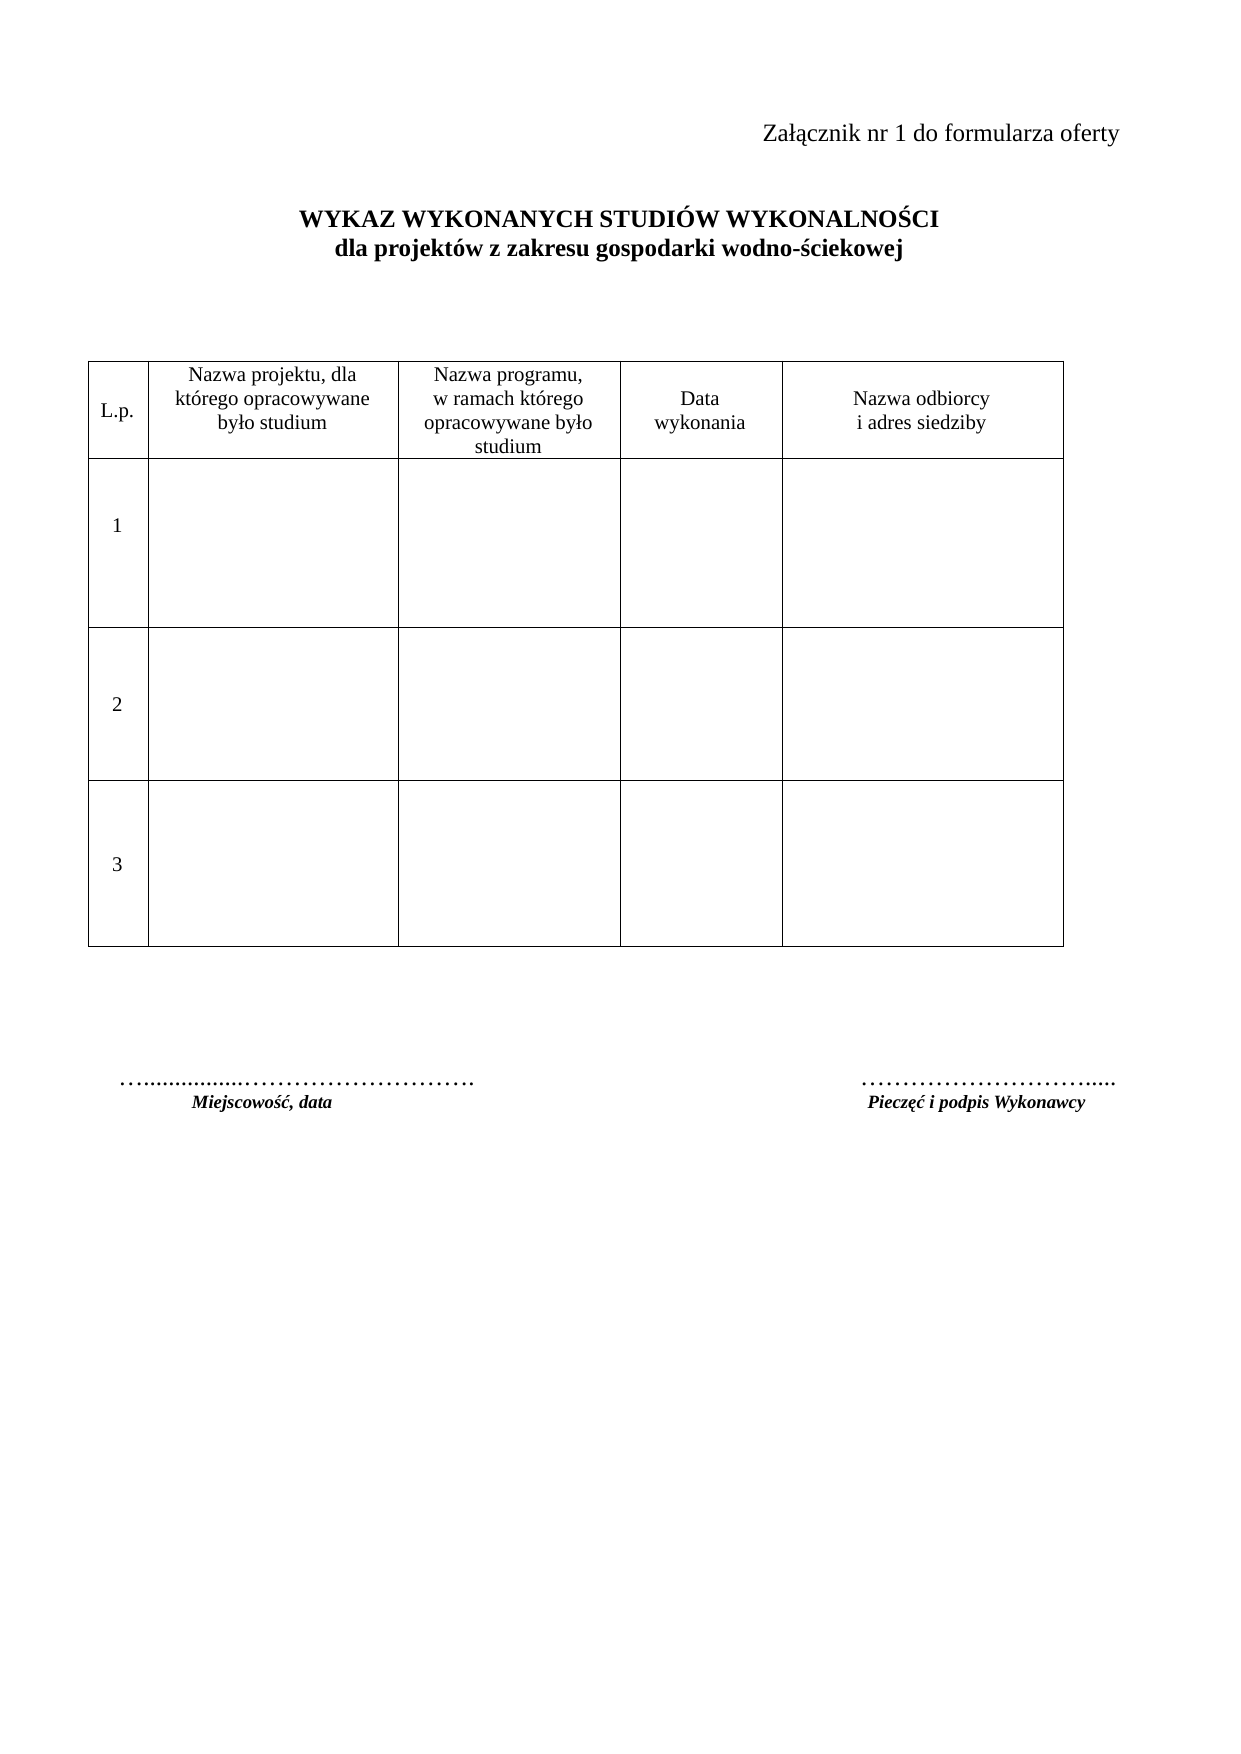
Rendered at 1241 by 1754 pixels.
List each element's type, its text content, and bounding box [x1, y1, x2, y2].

table_cell 1 [89, 459, 148, 627]
subtitle WYKAZ WYKONANYCH STUDIÓW WYKONALNOŚCI [118, 204, 1120, 233]
table_cell [149, 628, 398, 780]
table_cell [783, 781, 1063, 946]
table_header Data wykonania [621, 362, 782, 458]
table_cell [399, 459, 620, 627]
text Miejscowość, data Pieczęć i podpis Wykonawcy [118, 1091, 1122, 1112]
table_cell [783, 459, 1063, 627]
table_header L.p. [89, 362, 148, 458]
table_header Nazwa projektu, dla którego opracowywane było studium [149, 362, 398, 458]
table_cell [783, 628, 1063, 780]
text …................………………………. ………………………..... [118, 1062, 1122, 1091]
table_cell [621, 781, 782, 946]
table_cell [149, 459, 398, 627]
table_header Nazwa programu, w ramach którego opracowywane było studium [399, 362, 620, 458]
table_cell [149, 781, 398, 946]
table_header Nazwa odbiorcy i adres siedziby [783, 362, 1063, 458]
table_cell 2 [89, 628, 148, 780]
table_cell [399, 628, 620, 780]
subtitle dla projektów z zakresu gospodarki wodno-ściekowej [118, 233, 1120, 262]
subtitle Załącznik nr 1 do formularza oferty [118, 118, 1120, 147]
table_cell 3 [89, 781, 148, 946]
table_cell [621, 628, 782, 780]
table_cell [399, 781, 620, 946]
table_cell [621, 459, 782, 627]
